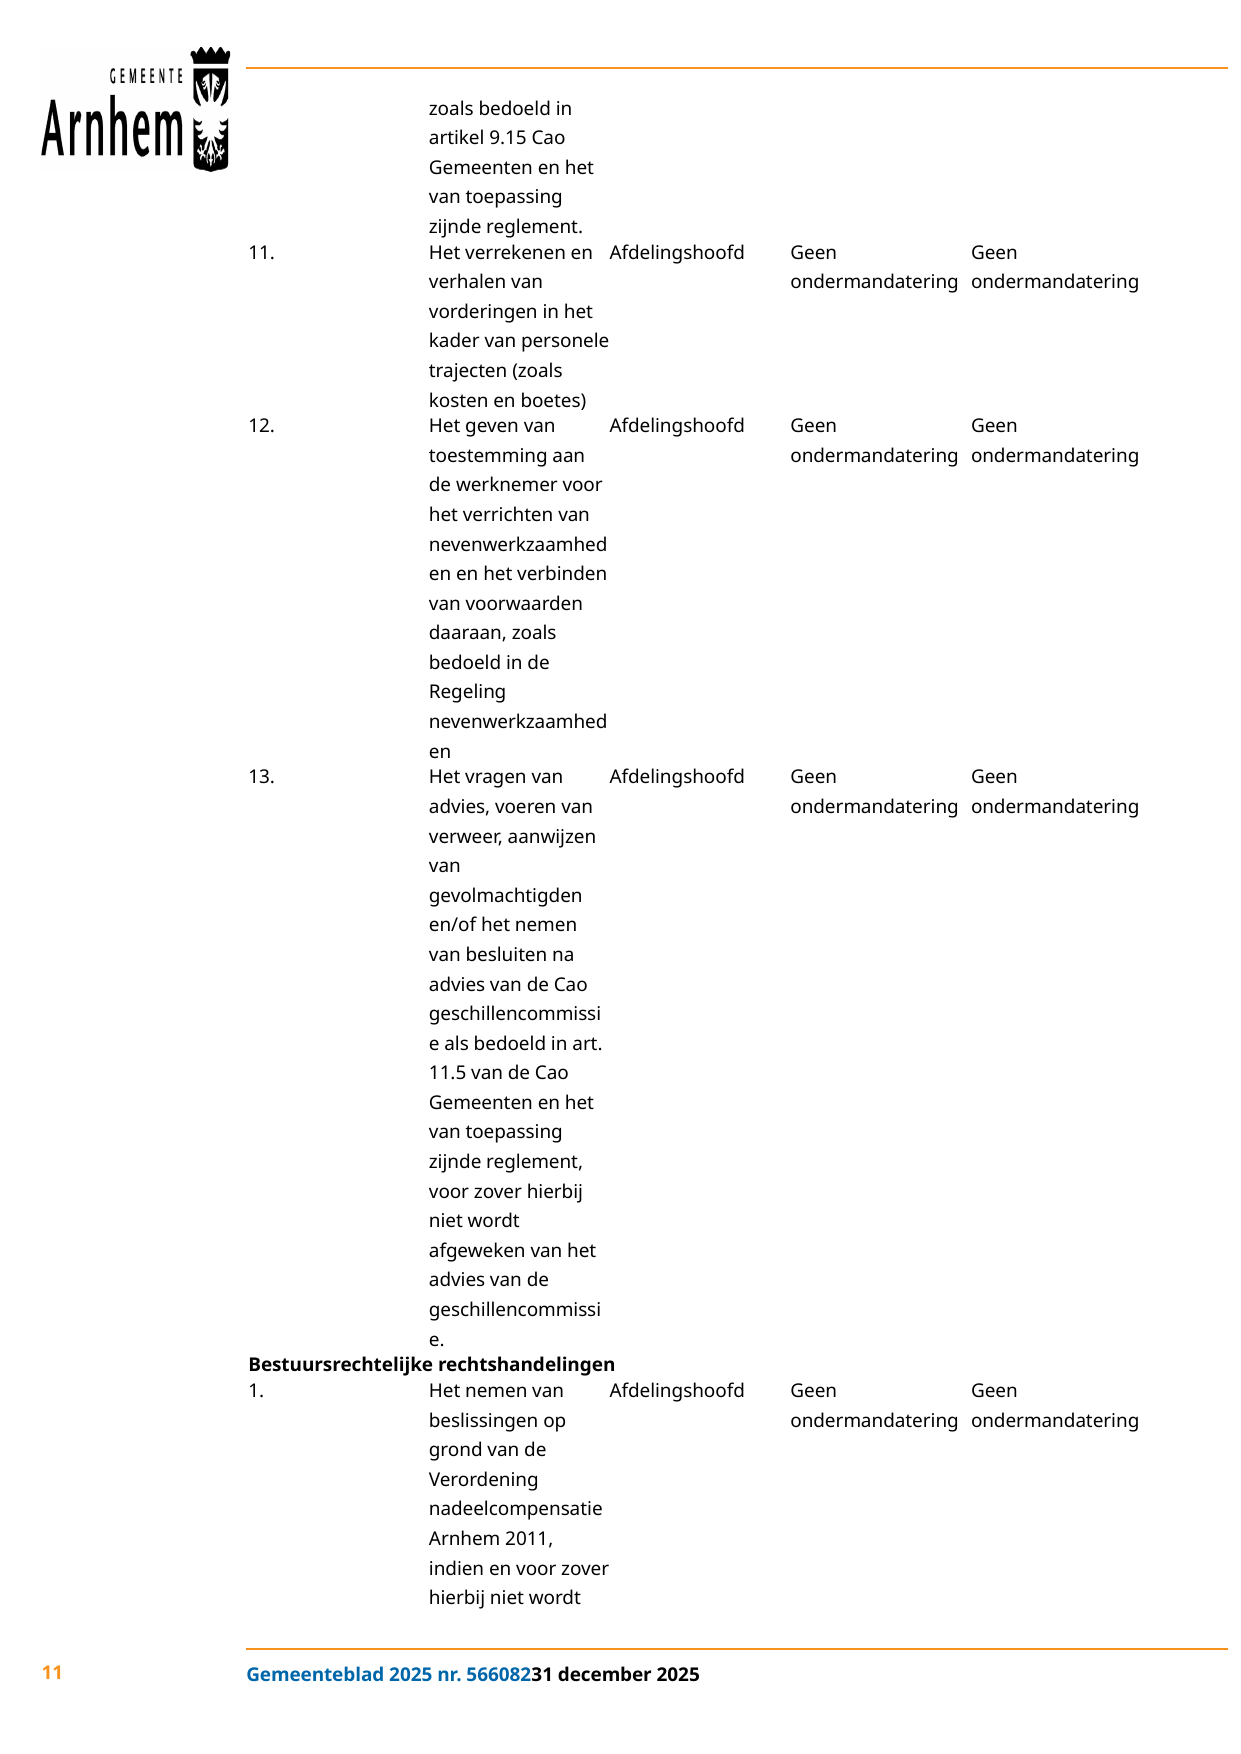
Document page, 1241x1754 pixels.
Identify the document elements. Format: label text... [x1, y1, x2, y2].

picture [41, 47, 231, 172]
table_cell Het nemen van beslissingen op grond van de Verordening nadeelcompensatie Arnhem 2011, indien en voor zover hierbij niet wordt [429, 1377, 609, 1610]
table_cell [790, 95, 971, 239]
table_cell Geen ondermandatering [790, 1377, 971, 1610]
table_cell Geen ondermandatering [971, 413, 1152, 764]
table_cell 11. [248, 239, 429, 412]
table_cell Geen ondermandatering [971, 239, 1152, 412]
table_cell Afdelingshoofd [609, 764, 790, 1351]
table_cell Geen ondermandatering [971, 764, 1152, 1351]
table_cell [609, 95, 790, 239]
table_cell Geen ondermandatering [971, 1377, 1152, 1610]
table_cell Het geven van toestemming aan de werknemer voor het verrichten van nevenwerkzaamheden en het verbinden van voorwaarden daaraan, zoals bedoeld in de Regeling nevenwerkzaamheden [429, 413, 609, 764]
table_cell [248, 95, 429, 239]
table_cell Geen ondermandatering [790, 413, 971, 764]
table_cell 13. [248, 764, 429, 1351]
table_cell 12. [248, 413, 429, 764]
table_cell zoals bedoeld in artikel 9.15 Cao Gemeenten en het van toepassing zijnde reglement. [429, 95, 609, 239]
table_cell [971, 1351, 1152, 1377]
table_cell Afdelingshoofd [609, 239, 790, 412]
table_cell 1. [248, 1377, 429, 1610]
table_cell Het vragen van advies, voeren van verweer, aanwijzen van gevolmachtigden en/of het nemen van besluiten na advies van de Cao geschillencommissie als bedoeld in art. 11.5 van de Cao Gemeenten en het van toepassing zijnde reglement, voor zover hierbij niet wordt afgeweken van het advies van de geschillencommissie. [429, 764, 609, 1351]
table_cell [971, 95, 1152, 239]
table_cell Bestuursrechtelijke rechtshandelingen [248, 1351, 790, 1377]
table_cell Het verrekenen en verhalen van vorderingen in het kader van personele trajecten (zoals kosten en boetes) [429, 239, 609, 412]
table_cell Afdelingshoofd [609, 1377, 790, 1610]
table_cell Geen ondermandatering [790, 239, 971, 412]
table_cell [790, 1351, 971, 1377]
table_cell Afdelingshoofd [609, 413, 790, 764]
table_cell Geen ondermandatering [790, 764, 971, 1351]
